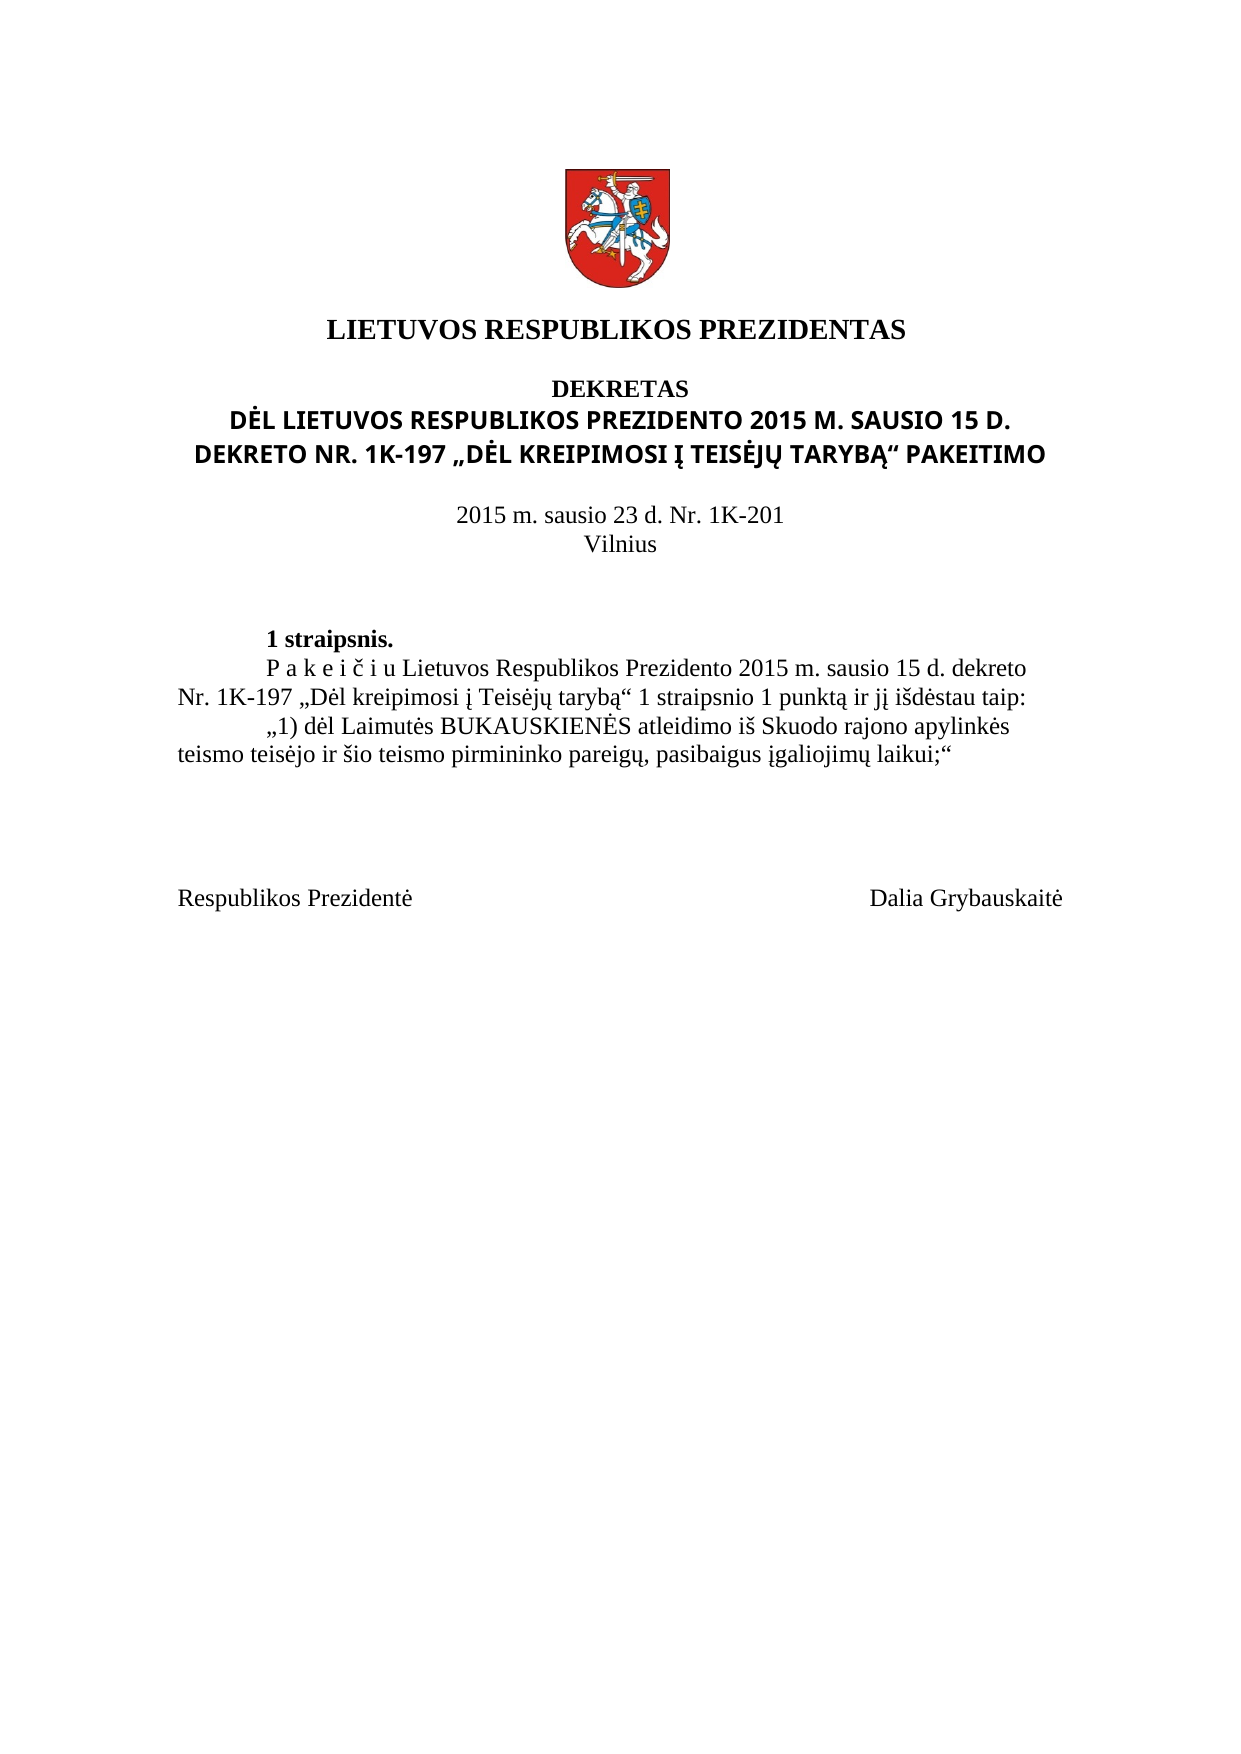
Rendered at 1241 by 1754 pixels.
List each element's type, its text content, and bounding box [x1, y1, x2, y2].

text 1 straipsnis. [177, 624, 1063, 653]
text „1) dėl Laimutės BUKAUSKIENĖS atleidimo iš Skuodo rajono apylinkės teismo teisėjo ir šio teismo pirmininko pareigų, pasibaigus įgaliojimų laikui;“ [177, 711, 1063, 768]
text Vilnius [177, 529, 1063, 557]
text DEKRETAS [177, 374, 1063, 403]
text LIETUVOS RESPUBLIKOS PREZIDENTAS [177, 312, 1063, 346]
text Dėl LIETUVOS RESPUBLIKOS PREZIDENTO 2015 M. SAUSIO 15 D. DEKRETO NR. 1K-197 „DĖL KREIPIMOSI Į TEISĖJŲ TARYBĄ“ PAKEITIMO [177, 403, 1063, 471]
text P a k e i č i u Lietuvos Respublikos Prezidento 2015 m. sausio 15 d. dekreto Nr. 1K-197 „Dėl kreipimosi į Teisėjų tarybą“ 1 straipsnio 1 punktą ir jį išdėstau taip: [177, 653, 1063, 711]
text Respublikos Prezidentė Dalia Grybauskaitė [177, 883, 1063, 912]
text 2015 m. sausio 23 d. Nr. 1K-201 [177, 500, 1063, 529]
